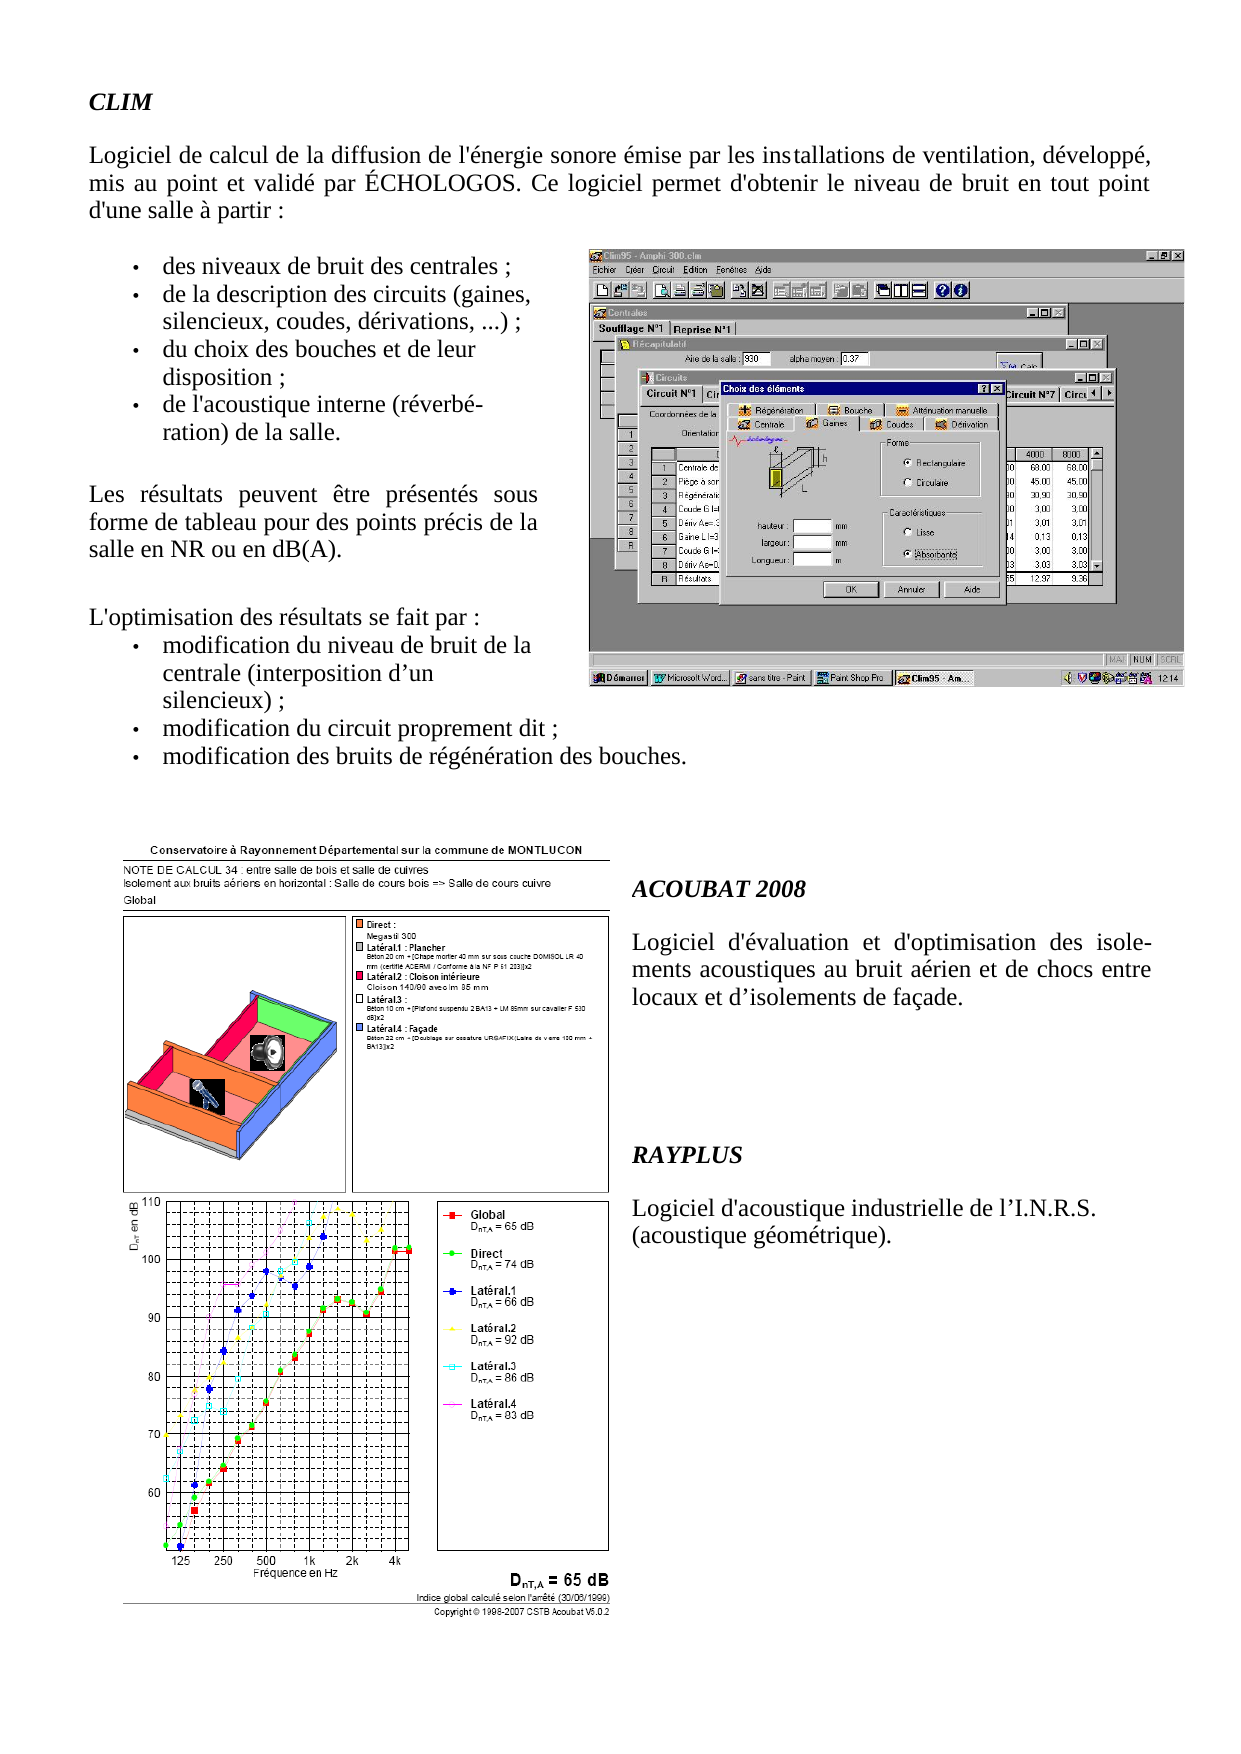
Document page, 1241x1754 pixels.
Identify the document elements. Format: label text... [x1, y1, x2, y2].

subtitle CLIM [88, 88, 1152, 116]
text Logiciel d'évaluation et d'optimisa­tion des isole­ments acoustiques au bruit aérien et de chocs entre lo­caux et d’isolements de façade. [632, 928, 1152, 1011]
list du choix des bouches et de leur disposition ; [133, 335, 568, 391]
list de la description des circuits (gaines, silencieux, coudes, dé­rivations, ...) ; [133, 280, 568, 335]
list de l'acoustique interne (réverbé­ration) de la salle. [133, 391, 568, 446]
subtitle ACOUBAT 2008 [632, 875, 1152, 903]
text L'optimisation des résultats se fait par : [88, 603, 568, 631]
list modification des bruits de régénération des bouches. [133, 742, 1152, 769]
list modification du niveau de bruit de la centrale (interposition d’un silencieux) ; [133, 631, 1152, 714]
text Logiciel de calcul de la diffusion de l'énergie sonore émise par les ins­tallations de ventilation, développé, mis au point et validé par ÉCHOLOGOS. Ce logiciel permet d'obtenir le niveau de bruit en tout point d'une salle à partir : [88, 141, 1152, 224]
subtitle [88, 1141, 97, 1169]
text Les résultats peuvent être présentés sous forme de tableau pour des points précis de la salle en NR ou en dB(A). [88, 480, 568, 563]
text Logiciel d'acoustique industrielle de l’I.N.R.S. (acoustique géométrique). [632, 1194, 1152, 1249]
list modification du circuit proprement dit ; [133, 714, 1152, 742]
list des niveaux de bruit des centra­les ; [133, 252, 568, 280]
picture [588, 249, 1185, 687]
subtitle RAYPLUS [632, 1141, 1152, 1169]
list [98, 820, 631, 1633]
subtitle [88, 875, 97, 903]
